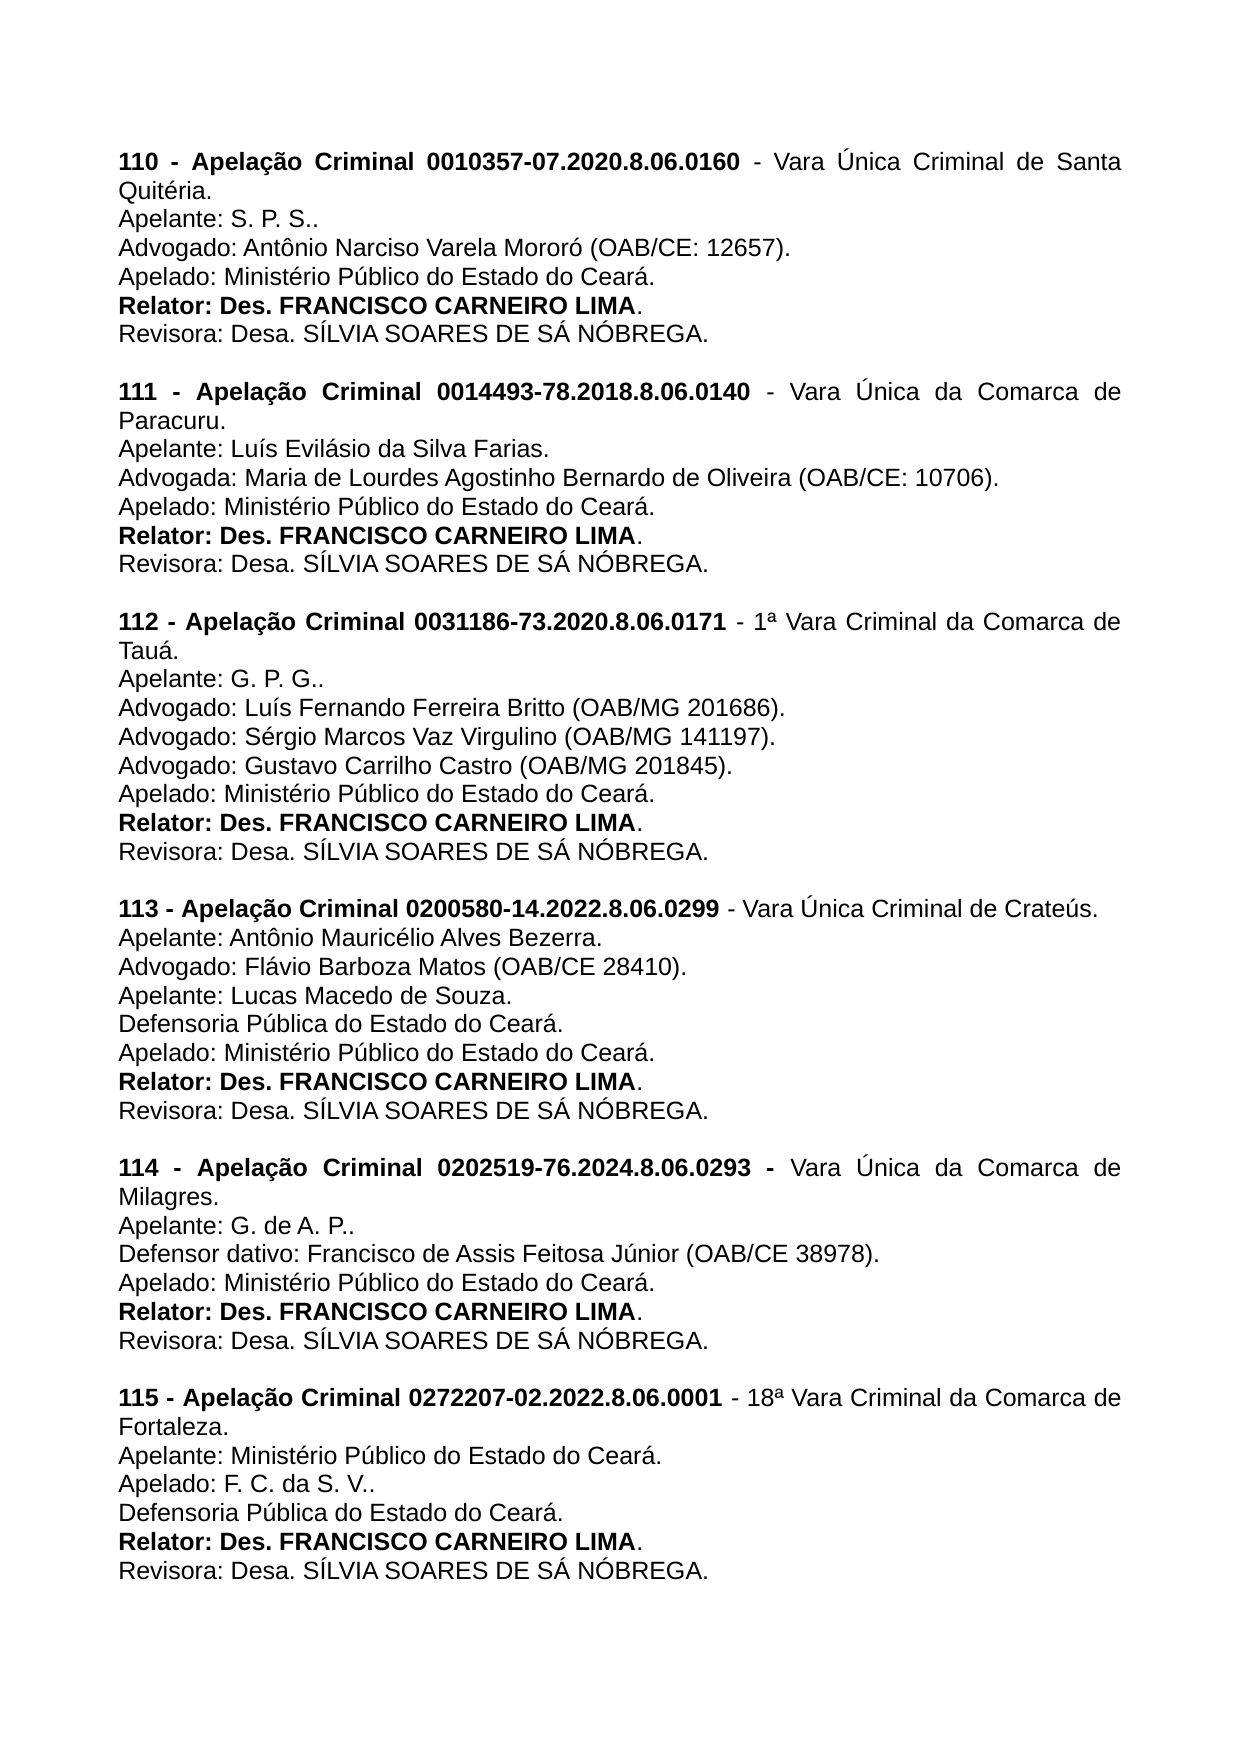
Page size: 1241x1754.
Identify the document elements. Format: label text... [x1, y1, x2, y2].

text Defensoria Pública do Estado do Ceará. [118, 1009, 1122, 1038]
text Advogado: Luís Fernando Ferreira Britto (OAB/MG 201686). [118, 693, 1122, 722]
text Apelado: F. C. da S. V.. [118, 1469, 1122, 1498]
text Advogada: Maria de Lourdes Agostinho Bernardo de Oliveira (OAB/CE: 10706). [118, 463, 1122, 492]
text Defensor dativo: Francisco de Assis Feitosa Júnior (OAB/CE 38978). [118, 1239, 1122, 1268]
text Advogado: Flávio Barboza Matos (OAB/CE 28410). [118, 952, 1122, 981]
text Apelante: S. P. S.. [118, 204, 1122, 233]
text Revisora: Desa. SÍLVIA SOARES DE SÁ NÓBREGA. [118, 837, 1122, 866]
text Revisora: Desa. SÍLVIA SOARES DE SÁ NÓBREGA. [118, 319, 1122, 348]
text 110 - Apelação Criminal 0010357-07.2020.8.06.0160 - Vara Única Criminal de Santa Quitéria. [118, 147, 1122, 204]
text 113 - Apelação Criminal 0200580-14.2022.8.06.0299 - Vara Única Criminal de Crateús. [118, 894, 1122, 923]
text Relator: Des. FRANCISCO CARNEIRO LIMA. [118, 1067, 1122, 1096]
text Apelante: G. de A. P.. [118, 1211, 1122, 1239]
text 111 - Apelação Criminal 0014493-78.2018.8.06.0140 - Vara Única da Comarca de Paracuru. [118, 377, 1122, 434]
text 114 - Apelação Criminal 0202519-76.2024.8.06.0293 - Vara Única da Comarca de Milagres. [118, 1153, 1122, 1211]
text Revisora: Desa. SÍLVIA SOARES DE SÁ NÓBREGA. [118, 1326, 1122, 1354]
text Apelado: Ministério Público do Estado do Ceará. [118, 1038, 1122, 1067]
text Apelante: G. P. G.. [118, 664, 1122, 693]
text Apelado: Ministério Público do Estado do Ceará. [118, 779, 1122, 808]
text Relator: Des. FRANCISCO CARNEIRO LIMA. [118, 521, 1122, 549]
text Revisora: Desa. SÍLVIA SOARES DE SÁ NÓBREGA. [118, 1556, 1122, 1584]
text Advogado: Gustavo Carrilho Castro (OAB/MG 201845). [118, 751, 1122, 779]
text Revisora: Desa. SÍLVIA SOARES DE SÁ NÓBREGA. [118, 1096, 1122, 1124]
text Advogado: Sérgio Marcos Vaz Virgulino (OAB/MG 141197). [118, 722, 1122, 751]
text Apelante: Ministério Público do Estado do Ceará. [118, 1441, 1122, 1469]
text Advogado: Antônio Narciso Varela Mororó (OAB/CE: 12657). [118, 233, 1122, 262]
text Relator: Des. FRANCISCO CARNEIRO LIMA. [118, 291, 1122, 319]
text Apelado: Ministério Público do Estado do Ceará. [118, 262, 1122, 291]
text Revisora: Desa. SÍLVIA SOARES DE SÁ NÓBREGA. [118, 549, 1122, 578]
text Relator: Des. FRANCISCO CARNEIRO LIMA. [118, 1527, 1122, 1556]
text Apelante: Lucas Macedo de Souza. [118, 981, 1122, 1009]
text 112 - Apelação Criminal 0031186-73.2020.8.06.0171 - 1ª Vara Criminal da Comarca de Tauá. [118, 607, 1122, 664]
text Relator: Des. FRANCISCO CARNEIRO LIMA. [118, 1297, 1122, 1326]
text Relator: Des. FRANCISCO CARNEIRO LIMA. [118, 808, 1122, 837]
text 115 - Apelação Criminal 0272207-02.2022.8.06.0001 - 18ª Vara Criminal da Comarca de Fortaleza. [118, 1383, 1122, 1441]
text Apelante: Antônio Mauricélio Alves Bezerra. [118, 923, 1122, 952]
text Apelado: Ministério Público do Estado do Ceará. [118, 1268, 1122, 1297]
text Apelado: Ministério Público do Estado do Ceará. [118, 492, 1122, 521]
text Defensoria Pública do Estado do Ceará. [118, 1498, 1122, 1527]
text Apelante: Luís Evilásio da Silva Farias. [118, 434, 1122, 463]
